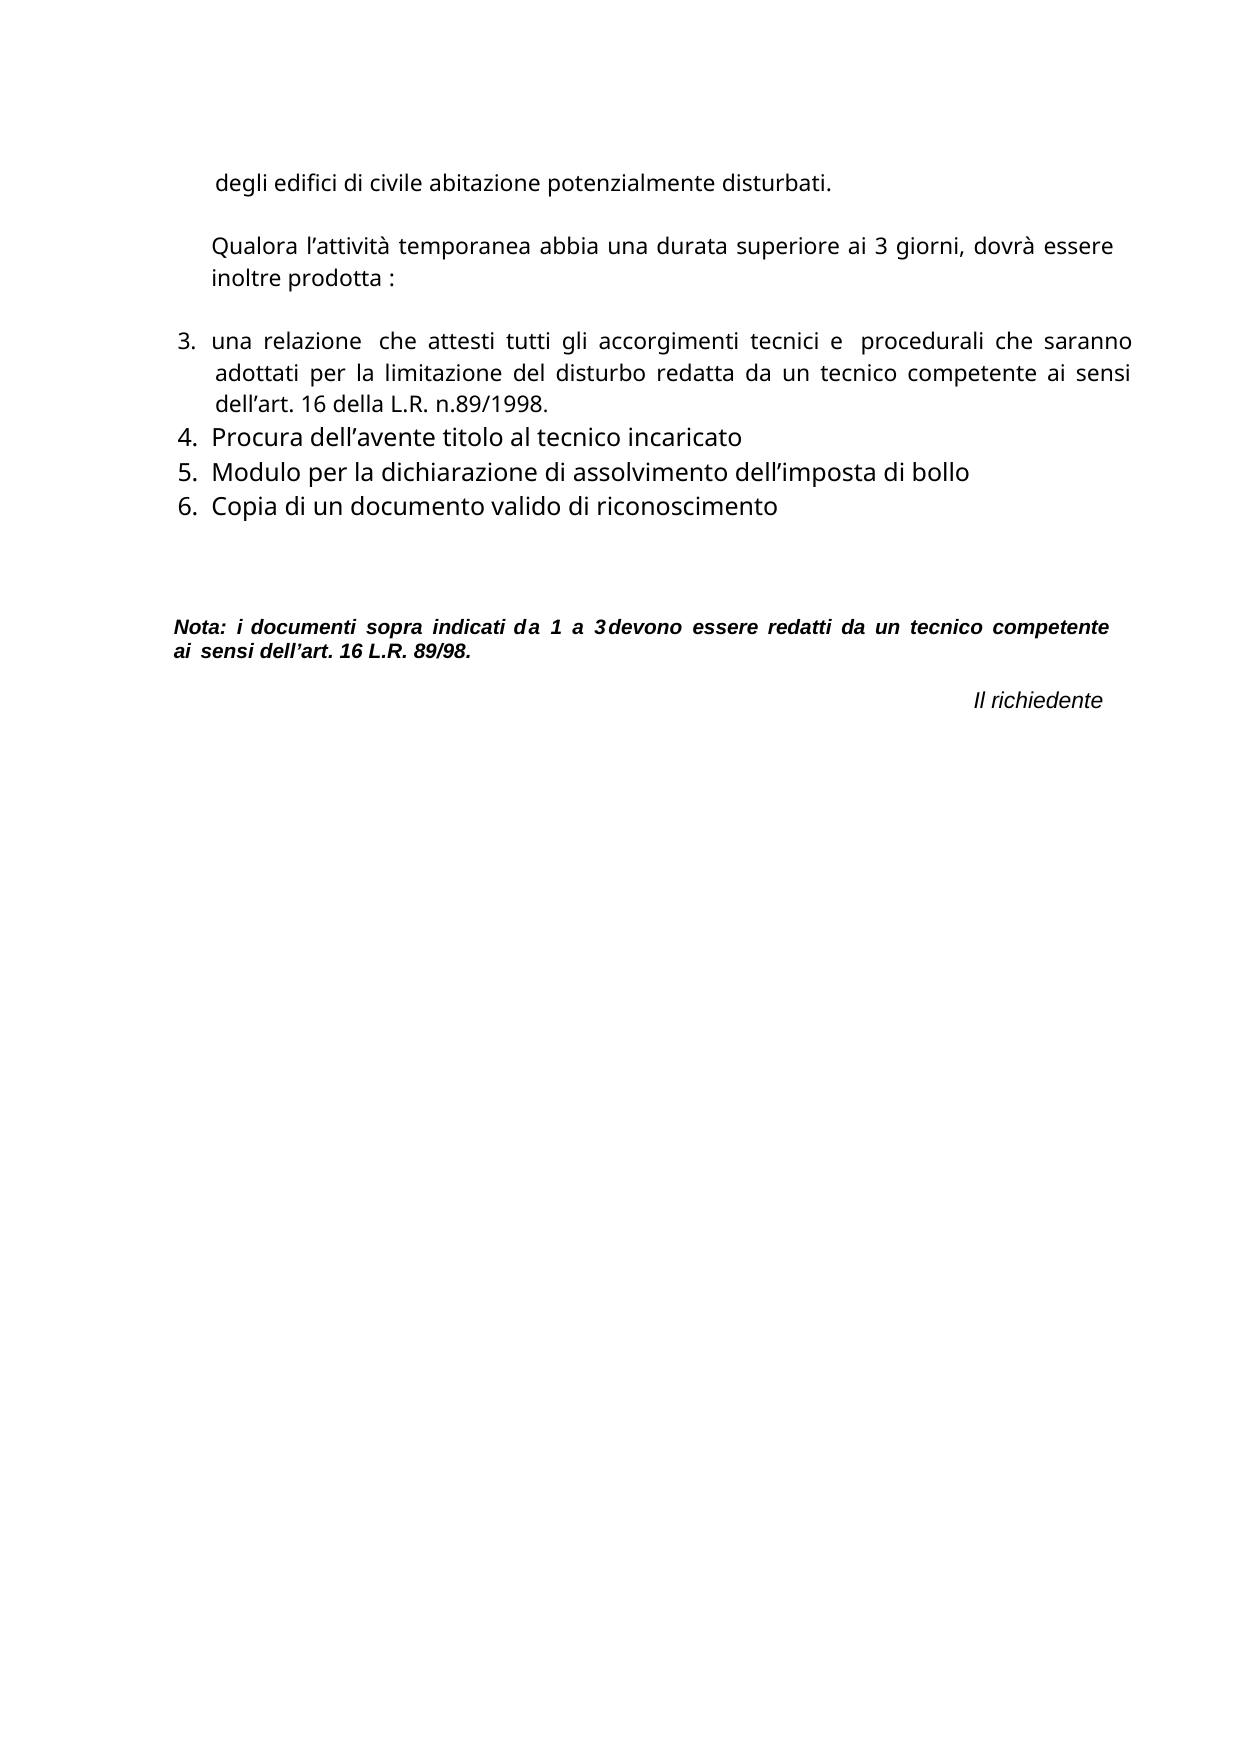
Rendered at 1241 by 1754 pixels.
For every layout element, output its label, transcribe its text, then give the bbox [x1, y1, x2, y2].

list Procura dell’avente titolo al tecnico incaricato [177, 420, 1115, 454]
list Copia di un documento valido di riconoscimento [177, 489, 1115, 523]
text Qualora l’attività temporanea abbia una durata superiore ai 3 giorni, dovrà essere inoltre prodotta : [211, 230, 1182, 293]
list una relazione che attesti tutti gli accorgimenti tecnici e procedurali che saranno adottati per la limitazione del disturbo redatta da un tecnico competente ai sensi dell’art. 16 della L.R. n.89/1998. [177, 325, 1132, 419]
list degli edifici di civile abitazione potenzialmente disturbati. [177, 167, 1132, 198]
text Nota: i documenti sopra indicati da 1 a 3devono essere redatti da un tecnico competente ai sensi dell’art. 16 L.R. 89/98. [173, 615, 1123, 663]
list Modulo per la dichiarazione di assolvimento dell’imposta di bollo [177, 454, 1115, 488]
text Il richiedente [137, 687, 1105, 713]
